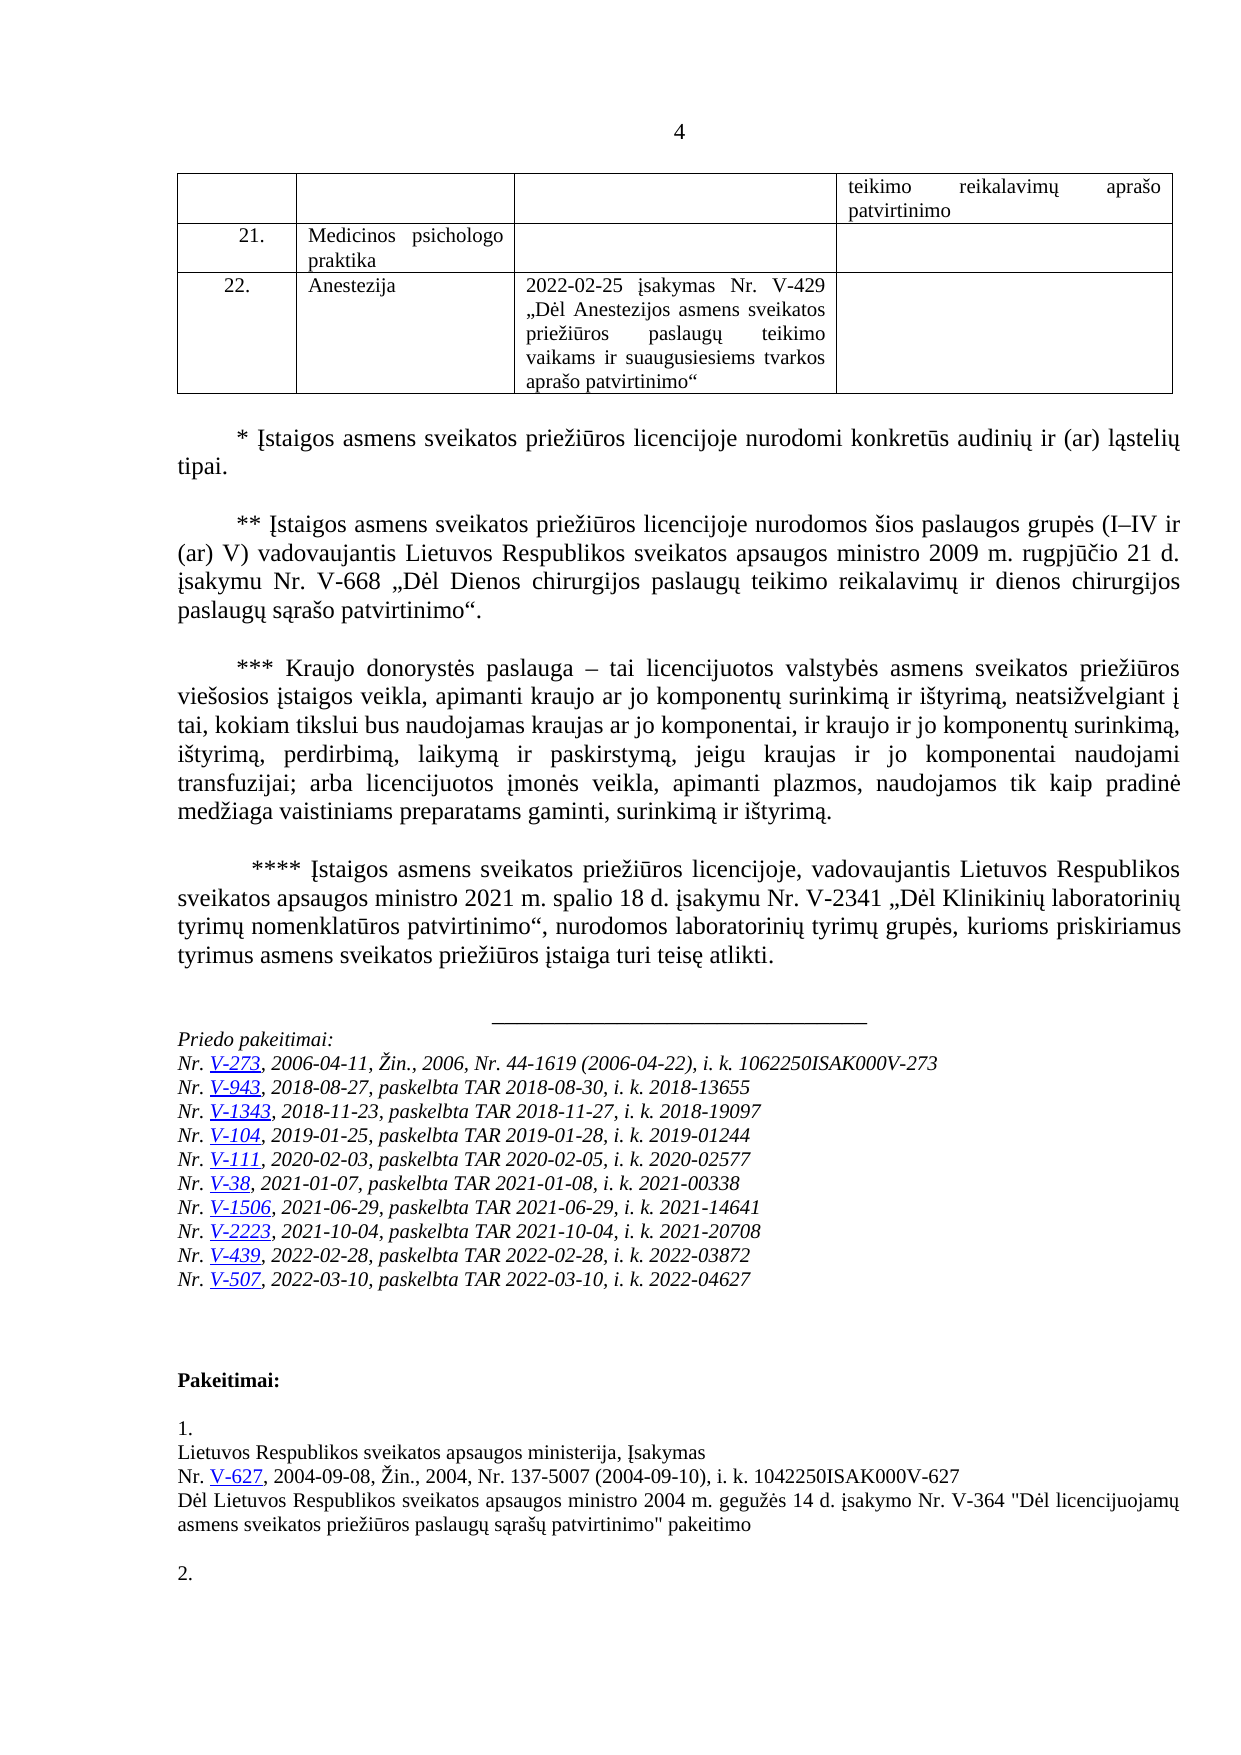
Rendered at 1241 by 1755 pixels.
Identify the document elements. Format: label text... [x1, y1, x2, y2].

text Nr. V-507, 2022-03-10, paskelbta TAR 2022-03-10, i. k. 2022-04627 [177, 1267, 1181, 1291]
table_cell [515, 224, 836, 272]
text Nr. V-1506, 2021-06-29, paskelbta TAR 2021-06-29, i. k. 2021-14641 [177, 1195, 1181, 1219]
table_cell [297, 174, 514, 222]
text Nr. V-273, 2006-04-11, Žin., 2006, Nr. 44-1619 (2006-04-22), i. k. 1062250ISAK000V-273 [177, 1051, 1181, 1074]
table_cell teikimo reikalavimų aprašo patvirtinimo [837, 174, 1172, 222]
text 2. [177, 1561, 1181, 1584]
table_cell 2022-02-25 įsakymas Nr. V-429 „Dėl Anestezijos asmens sveikatos priežiūros paslaugų teikimo vaikams ir suaugusiesiems tvarkos aprašo patvirtinimo“ [515, 273, 836, 393]
text ** Įstaigos asmens sveikatos priežiūros licencijoje nurodomos šios paslaugos grupės (I–IV ir (ar) V) vadovaujantis Lietuvos Respublikos sveikatos apsaugos ministro 2009 m. rugpjūčio 21 d. įsakymu Nr. V-668 „Dėl Dienos chirurgijos paslaugų teikimo reikalavimų ir dienos chirurgijos paslaugų sąrašo patvirtinimo“. [177, 509, 1181, 624]
table_cell 21. [178, 224, 296, 272]
text Nr. V-38, 2021-01-07, paskelbta TAR 2021-01-08, i. k. 2021-00338 [177, 1171, 1181, 1195]
table_cell [178, 174, 296, 222]
text Nr. V-1343, 2018-11-23, paskelbta TAR 2018-11-27, i. k. 2018-19097 [177, 1099, 1181, 1123]
table_cell Medicinos psichologo praktika [297, 224, 514, 272]
text Priedo pakeitimai: [177, 1026, 1181, 1051]
text *** Kraujo donorystės paslauga – tai licencijuotos valstybės asmens sveikatos priežiūros viešosios įstaigos veikla, apimanti kraujo ar jo komponentų surinkimą ir ištyrimą, neatsižvelgiant į tai, kokiam tikslui bus naudojamas kraujas ar jo komponentai, ir kraujo ir jo komponentų surinkimą, ištyrimą, perdirbimą, laikymą ir paskirstymą, jeigu kraujas ir jo komponentai naudojami transfuzijai; arba licencijuotos įmonės veikla, apimanti plazmos, naudojamos tik kaip pradinė medžiaga vaistiniams preparatams gaminti, surinkimą ir ištyrimą. [177, 653, 1181, 825]
text Lietuvos Respublikos sveikatos apsaugos ministerija, Įsakymas [177, 1440, 1181, 1464]
text **** Įstaigos asmens sveikatos priežiūros licencijoje, vadovaujantis Lietuvos Respublikos sveikatos apsaugos ministro 2021 m. spalio 18 d. įsakymu Nr. V-2341 „Dėl Klinikinių laboratorinių tyrimų nomenklatūros patvirtinimo“, nurodomos laboratorinių tyrimų grupės, kurioms priskiriamus tyrimus asmens sveikatos priežiūros įstaiga turi teisę atlikti. [177, 854, 1181, 969]
text Nr. V-943, 2018-08-27, paskelbta TAR 2018-08-30, i. k. 2018-13655 [177, 1074, 1181, 1099]
table_cell 22. [178, 273, 296, 393]
text Nr. V-2223, 2021-10-04, paskelbta TAR 2021-10-04, i. k. 2021-20708 [177, 1219, 1181, 1243]
text Nr. V-439, 2022-02-28, paskelbta TAR 2022-02-28, i. k. 2022-03872 [177, 1243, 1181, 1267]
table_cell Anestezija [297, 273, 514, 393]
table_cell [837, 224, 1172, 272]
text * Įstaigos asmens sveikatos priežiūros licencijoje nurodomi konkretūs audinių ir (ar) ląstelių tipai. [177, 423, 1181, 480]
text Dėl Lietuvos Respublikos sveikatos apsaugos ministro 2004 m. gegužės 14 d. įsakymo Nr. V-364 "Dėl licencijuojamų asmens sveikatos priežiūros paslaugų sąrašų patvirtinimo" pakeitimo [177, 1488, 1181, 1536]
table_cell [837, 273, 1172, 393]
text Nr. V-627, 2004-09-08, Žin., 2004, Nr. 137-5007 (2004-09-10), i. k. 1042250ISAK000V-627 [177, 1464, 1181, 1488]
text 1. [177, 1416, 1181, 1440]
text Pakeitimai: [177, 1368, 1181, 1392]
table_cell [515, 174, 836, 222]
text Nr. V-111, 2020-02-03, paskelbta TAR 2020-02-05, i. k. 2020-02577 [177, 1147, 1181, 1171]
text Nr. V-104, 2019-01-25, paskelbta TAR 2019-01-28, i. k. 2019-01244 [177, 1123, 1181, 1147]
text ______________________________ [177, 998, 1181, 1026]
